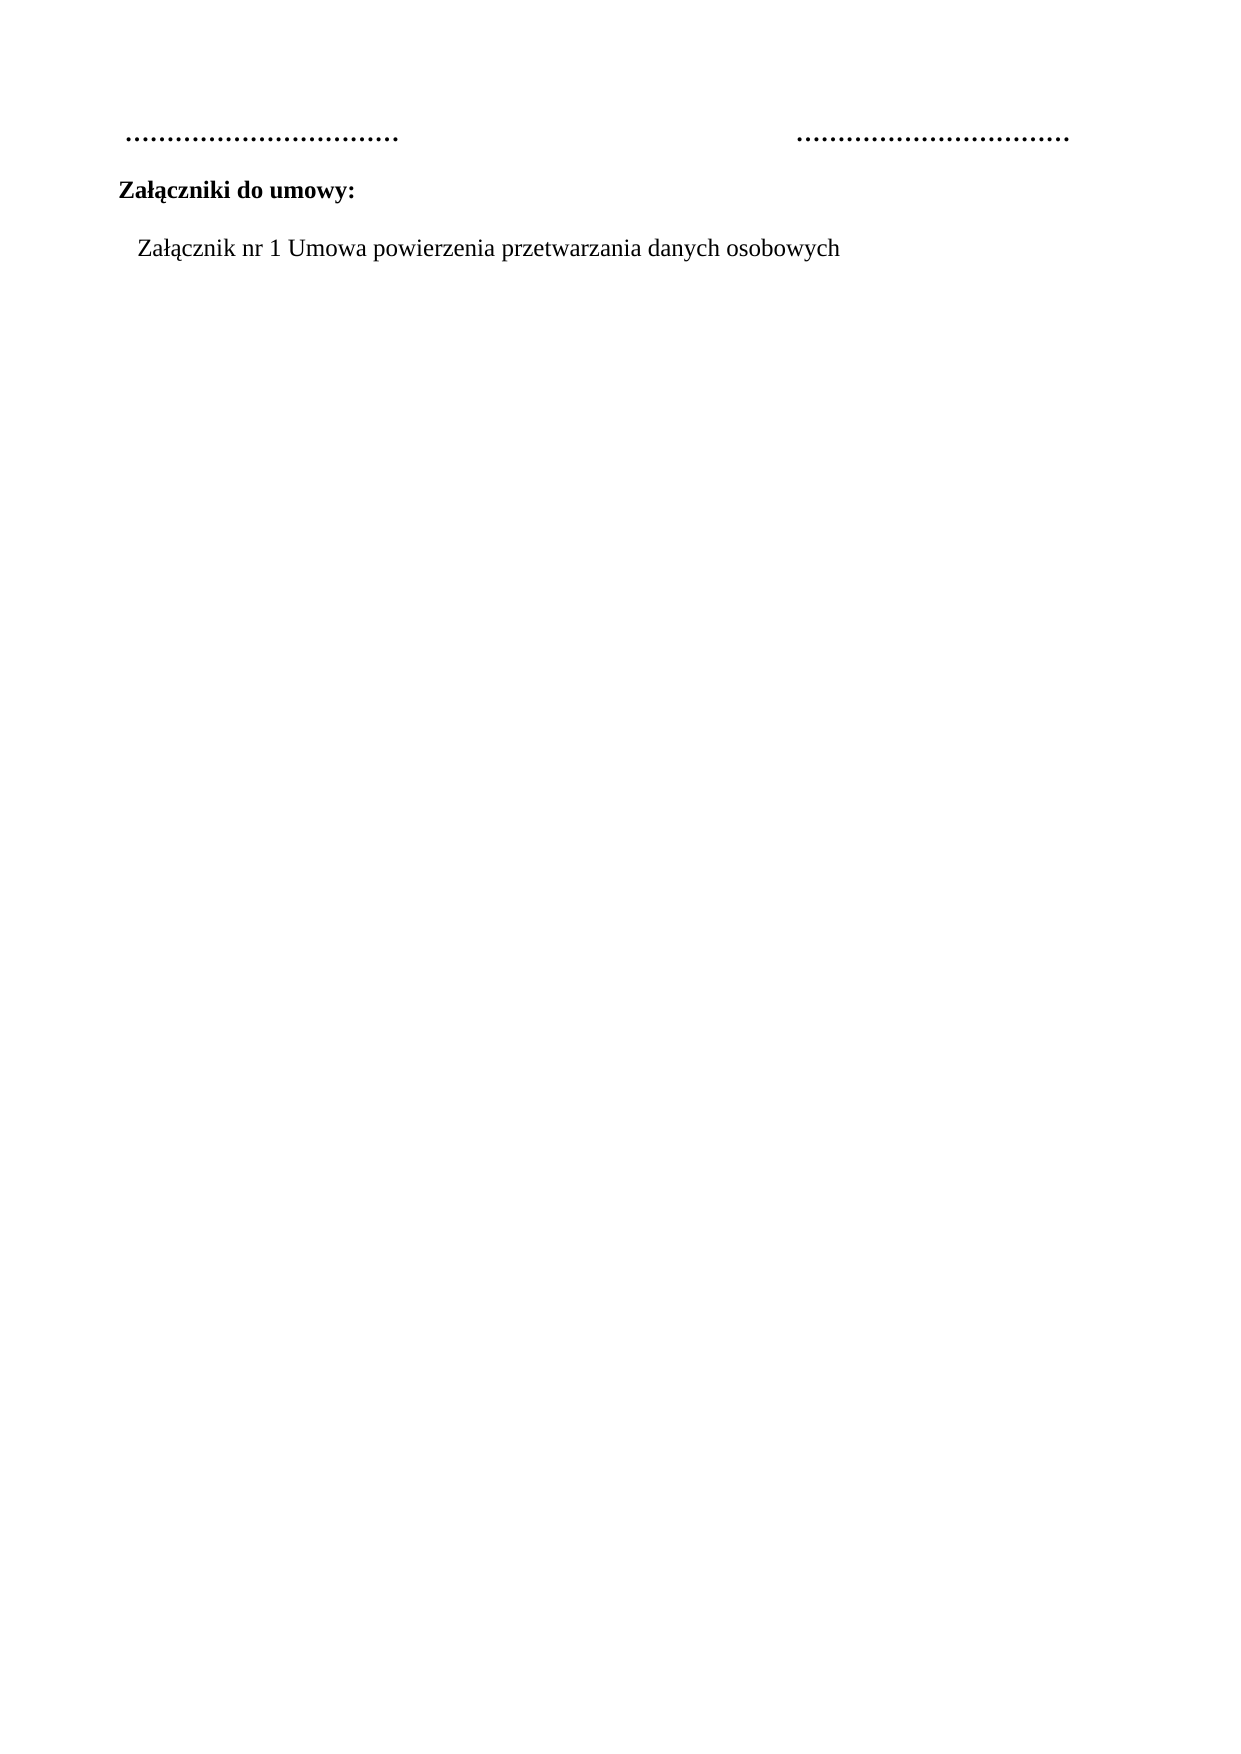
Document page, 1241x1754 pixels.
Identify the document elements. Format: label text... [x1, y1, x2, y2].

text …………………………… …………………………… [118, 118, 1122, 147]
subtitle Załączniki do umowy: [118, 176, 1122, 204]
text Załącznik nr 1 Umowa powierzenia przetwarzania danych osobowych [137, 233, 1122, 262]
